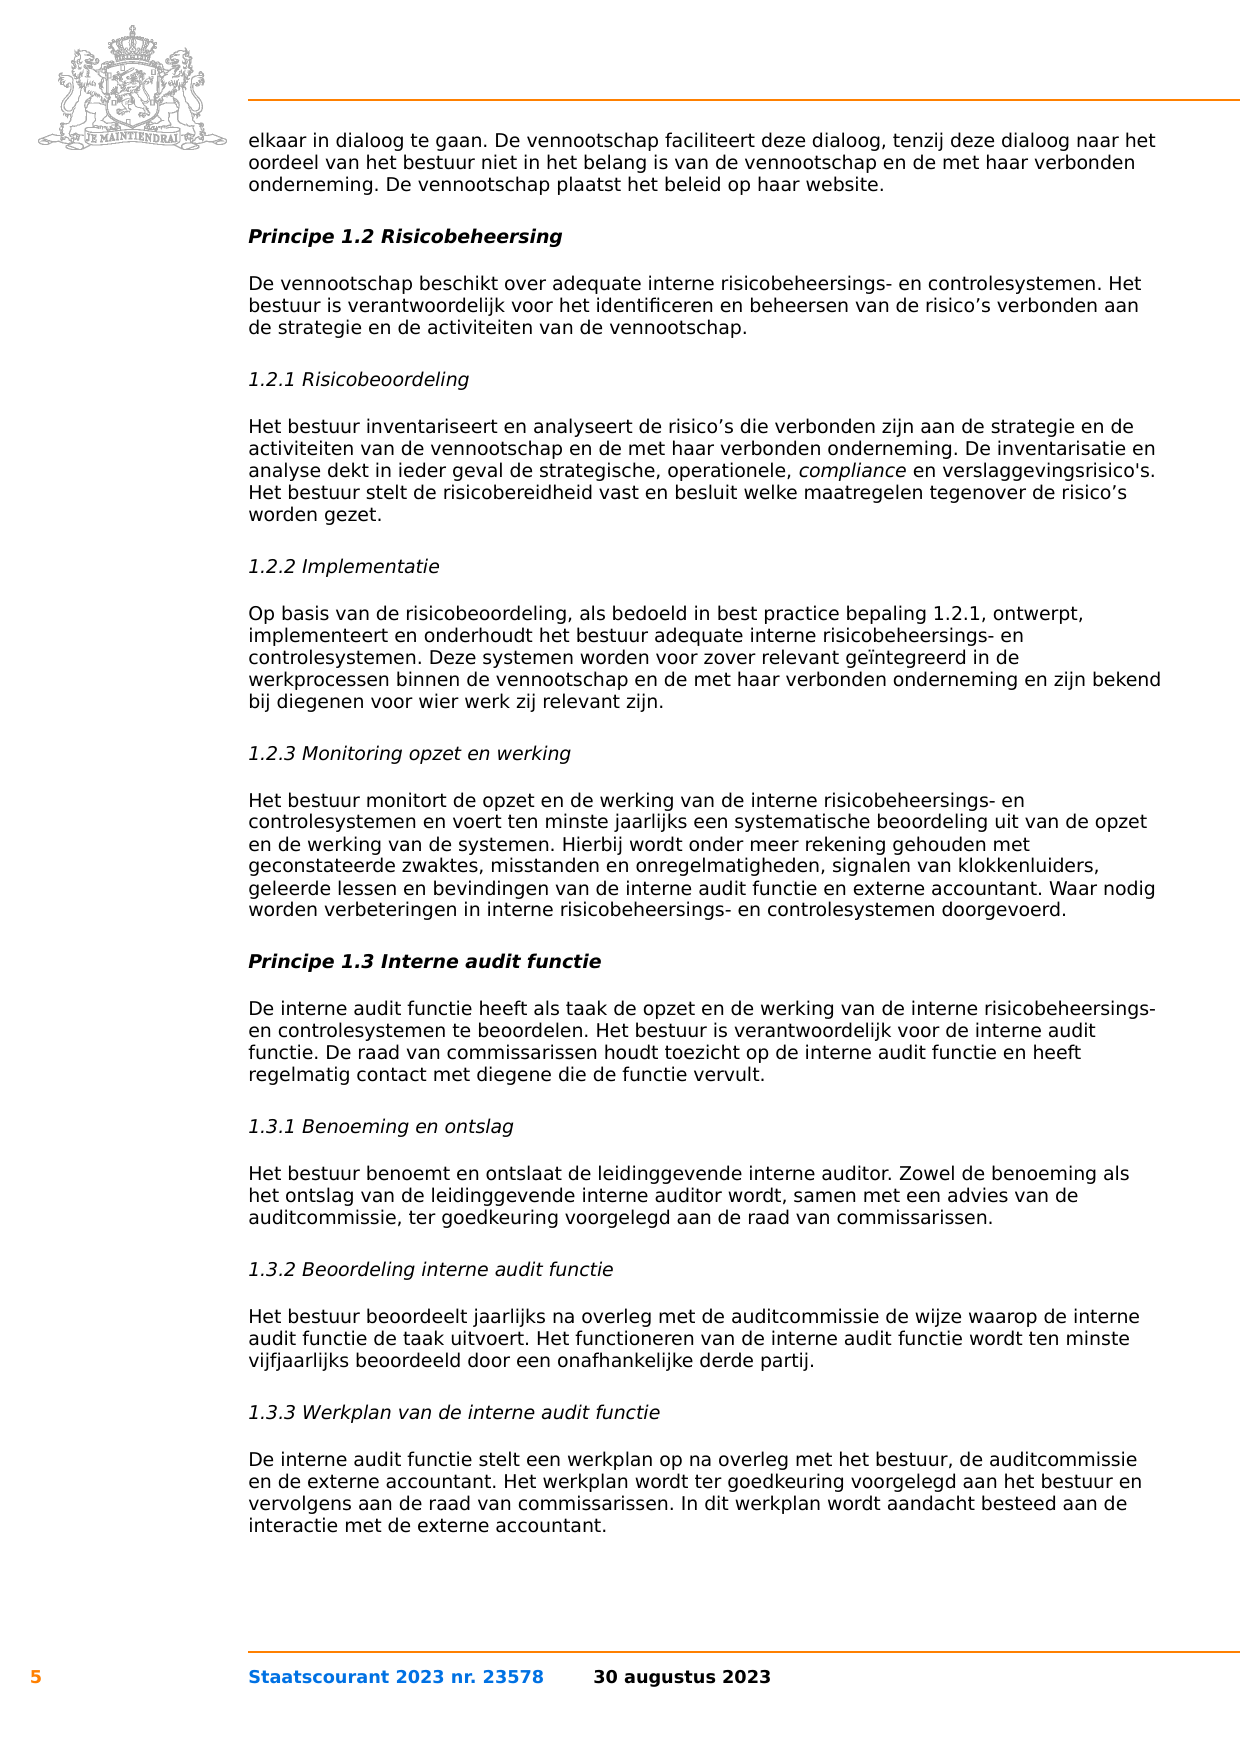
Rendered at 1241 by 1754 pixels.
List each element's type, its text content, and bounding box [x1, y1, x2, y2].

subtitle Principe 1.3 Interne audit functie [248, 951, 1163, 973]
text De interne audit functie heeft als taak de opzet en de werking van de interne risicobeheersings- en controlesystemen te beoordelen. Het bestuur is verantwoordelijk voor de interne audit functie. De raad van commissarissen houdt toezicht op de interne audit functie en heeft regelmatig contact met diegene die de functie vervult. [248, 998, 1163, 1086]
subtitle Principe 1.2 Risicobeheersing [248, 226, 1163, 248]
subtitle 1.2.3 Monitoring opzet en werking [248, 742, 1163, 764]
text De interne audit functie stelt een werkplan op na overleg met het bestuur, de auditcommissie en de externe accountant. Het werkplan wordt ter goedkeuring voorgelegd aan het bestuur en vervolgens aan de raad van commissarissen. In dit werkplan wordt aandacht besteed aan de interactie met de externe accountant. [248, 1449, 1163, 1537]
text Het bestuur benoemt en ontslaat de leidinggevende interne auditor. Zowel de benoeming als het ontslag van de leidinggevende interne auditor wordt, samen met een advies van de auditcommissie, ter goedkeuring voorgelegd aan de raad van commissarissen. [248, 1163, 1163, 1229]
subtitle 1.2.2 Implementatie [248, 556, 1163, 578]
picture [38, 25, 227, 150]
text elkaar in dialoog te gaan. De vennootschap faciliteert deze dialoog, tenzij deze dialoog naar het oordeel van het bestuur niet in het belang is van de vennootschap en de met haar verbonden onderneming. De vennootschap plaatst het beleid op haar website. [248, 130, 1163, 196]
subtitle 1.3.2 Beoordeling interne audit functie [248, 1259, 1163, 1281]
text Het bestuur monitort de opzet en de werking van de interne risicobeheersings- en controlesystemen en voert ten minste jaarlijks een systematische beoordeling uit van de opzet en de werking van de systemen. Hierbij wordt onder meer rekening gehouden met geconstateerde zwaktes, misstanden en onregelmatigheden, signalen van klokkenluiders, geleerde lessen en bevindingen van de interne audit functie en externe accountant. Waar nodig worden verbeteringen in interne risicobeheersings- en controlesystemen doorgevoerd. [248, 789, 1163, 921]
subtitle 1.2.1 Risicobeoordeling [248, 369, 1163, 391]
text Het bestuur inventariseert en analyseert de risico’s die verbonden zijn aan de strategie en de activiteiten van de vennootschap en de met haar verbonden onderneming. De inventarisatie en analyse dekt in ieder geval de strategische, operationele, compliance en verslaggevingsrisico's. Het bestuur stelt de risicobereidheid vast en besluit welke maatregelen tegenover de risico’s worden gezet. [248, 416, 1163, 526]
text Op basis van de risicobeoordeling, als bedoeld in best practice bepaling 1.2.1, ontwerpt, implementeert en onderhoudt het bestuur adequate interne risicobeheersings- en controlesystemen. Deze systemen worden voor zover relevant geïntegreerd in de werkprocessen binnen de vennootschap en de met haar verbonden onderneming en zijn bekend bij diegenen voor wier werk zij relevant zijn. [248, 603, 1163, 712]
text Het bestuur beoordeelt jaarlijks na overleg met de auditcommissie de wijze waarop de interne audit functie de taak uitvoert. Het functioneren van de interne audit functie wordt ten minste vijfjaarlijks beoordeeld door een onafhankelijke derde partij. [248, 1306, 1163, 1372]
subtitle 1.3.3 Werkplan van de interne audit functie [248, 1402, 1163, 1424]
subtitle 1.3.1 Benoeming en ontslag [248, 1116, 1163, 1138]
text De vennootschap beschikt over adequate interne risicobeheersings- en controlesystemen. Het bestuur is verantwoordelijk voor het identificeren en beheersen van de risico’s verbonden aan de strategie en de activiteiten van de vennootschap. [248, 273, 1163, 339]
